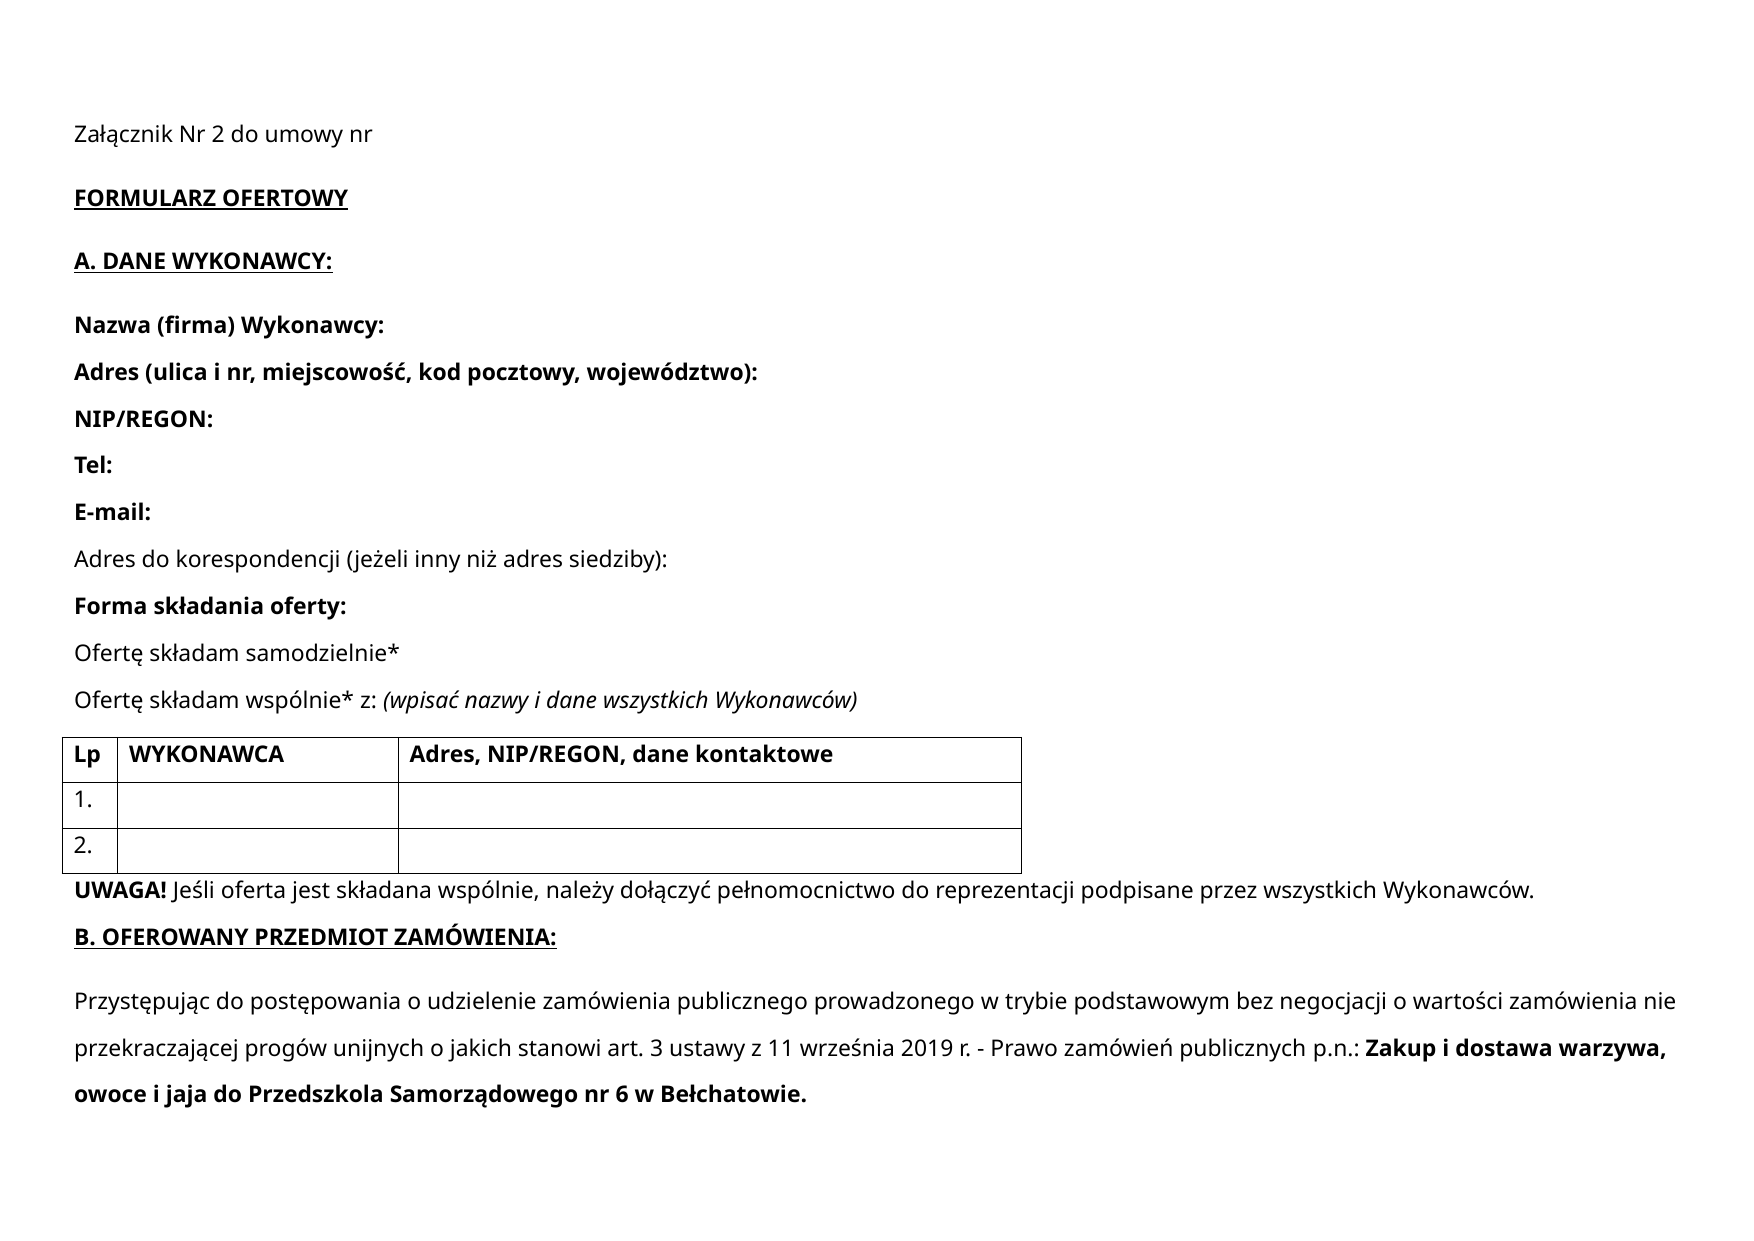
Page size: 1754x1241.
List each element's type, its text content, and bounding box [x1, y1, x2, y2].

table_cell 2. [63, 829, 117, 873]
table_header Adres, NIP/REGON, dane kontaktowe [399, 738, 1021, 782]
text NIP/REGON: [74, 402, 1695, 434]
text Forma składania oferty: [74, 590, 1695, 621]
table_cell [118, 783, 398, 828]
text Przystępując do postępowania o udzielenie zamówienia publicznego prowadzonego w trybie podstawowym bez negocjacji o wartości zamówienia nie przekraczającej progów unijnych o jakich stanowi art. 3 ustawy z 11 września 2019 r. - Prawo zamówień publicznych p.n.: Zakup i dostawa warzywa, owoce i jaja do Przedszkola Samorządowego nr 6 w Bełchatowie. [74, 984, 1695, 1109]
text B. OFEROWANY PRZEDMIOT ZAMÓWIENIA: [74, 921, 1695, 952]
text Nazwa (firma) Wykonawcy: [74, 309, 1695, 340]
text UWAGA! Jeśli oferta jest składana wspólnie, należy dołączyć pełnomocnictwo do reprezentacji podpisane przez wszystkich Wykonawców. [74, 874, 1695, 905]
table_cell [399, 829, 1021, 873]
text Adres (ulica i nr, miejscowość, kod pocztowy, województwo): [74, 356, 1695, 387]
text Załącznik Nr 2 do umowy nr [74, 118, 1695, 149]
table_cell [399, 783, 1021, 828]
text Adres do korespondencji (jeżeli inny niż adres siedziby): [74, 543, 1695, 574]
text A. DANE WYKONAWCY: [74, 245, 1695, 276]
text Ofertę składam wspólnie* z: (wpisać nazwy i dane wszystkich Wykonawców) [74, 684, 1695, 715]
text Tel: [74, 449, 1695, 481]
table_cell [118, 829, 398, 873]
text Ofertę składam samodzielnie* [74, 637, 1695, 668]
table_cell 1. [63, 783, 117, 828]
table_header Lp [63, 738, 117, 782]
text FORMULARZ OFERTOWY [74, 182, 1695, 213]
table_header WYKONAWCA [118, 738, 398, 782]
text E-mail: [74, 496, 1695, 527]
